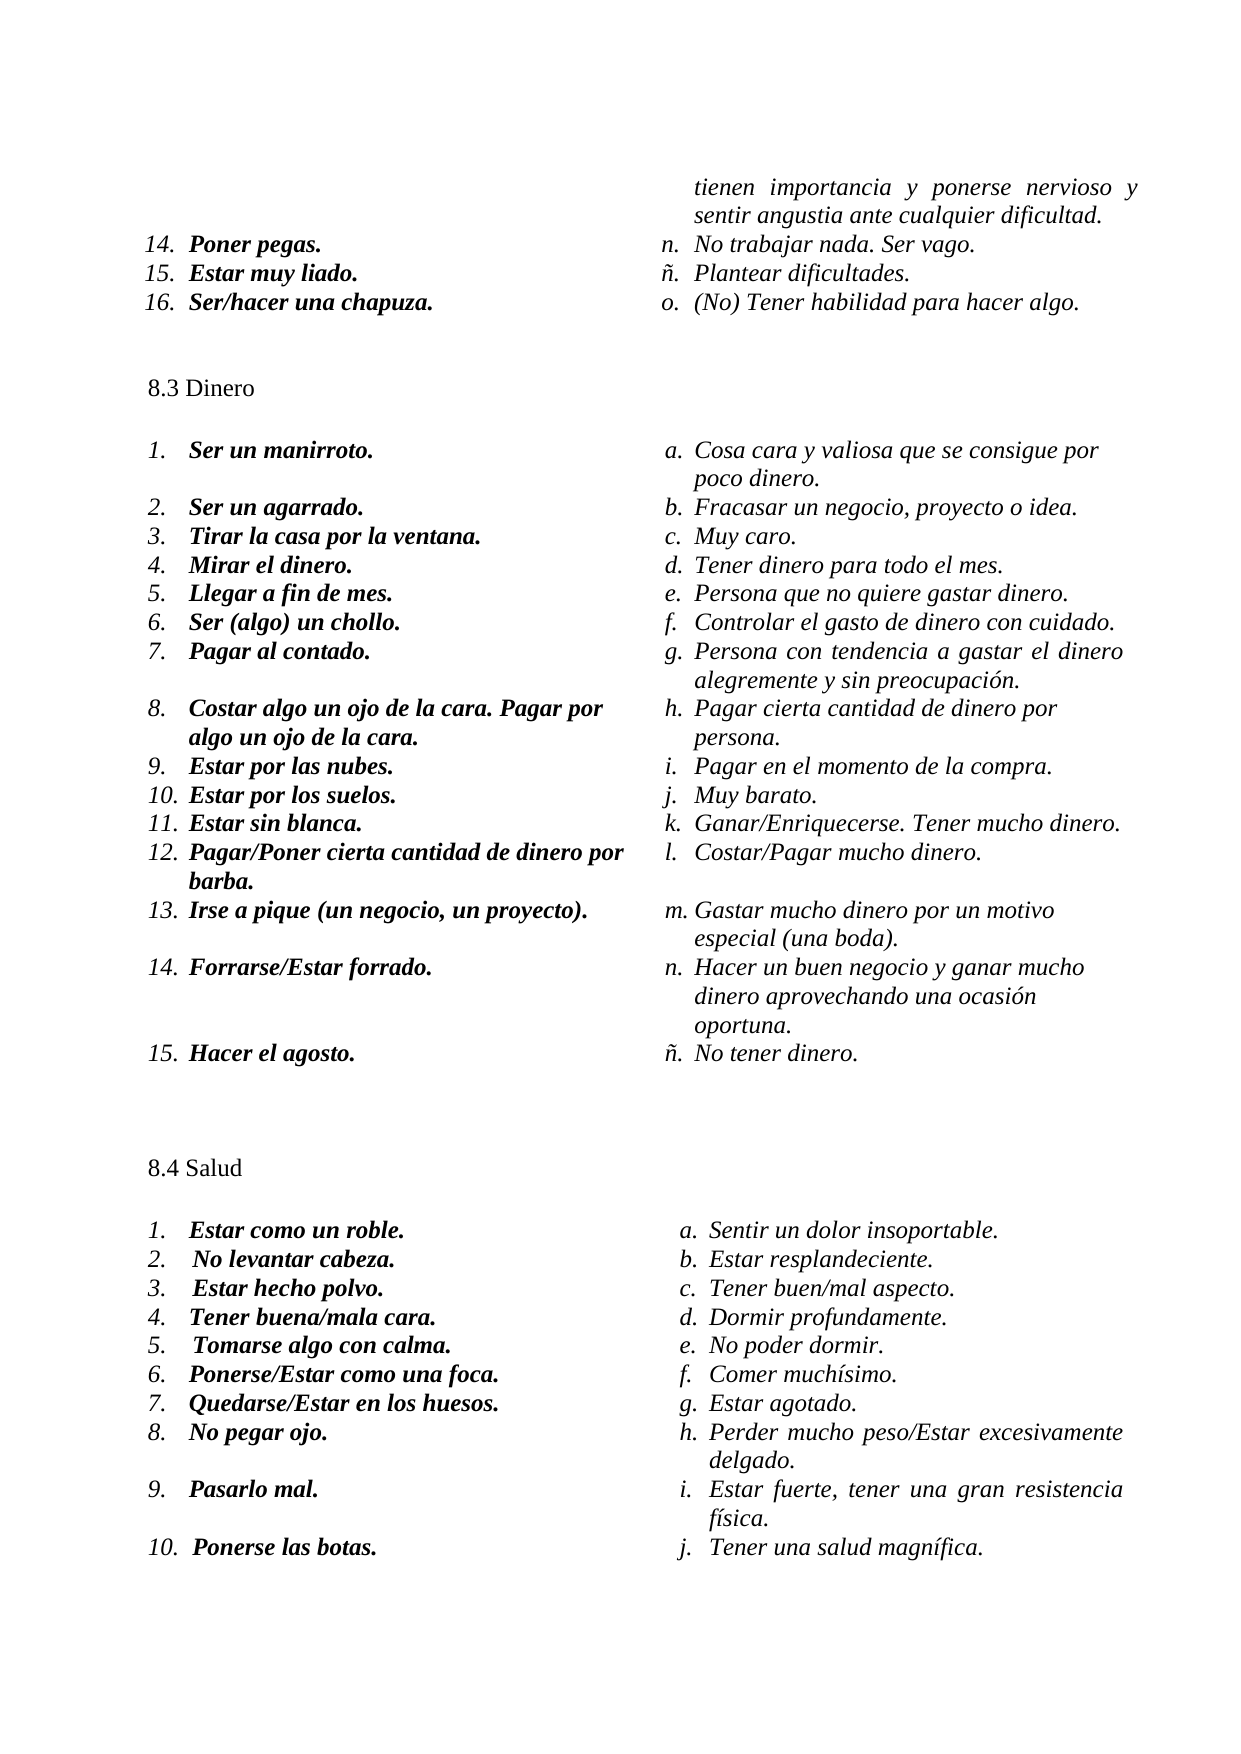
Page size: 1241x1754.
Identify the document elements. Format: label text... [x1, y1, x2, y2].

table_cell 9. Estar por las nubes. [133, 751, 650, 780]
table_cell 15. Estar muy liado. [133, 258, 650, 287]
table_cell c. Muy caro. [650, 521, 1137, 550]
table_cell n. No trabajar nada. Ser vago. [650, 229, 1152, 258]
table_cell i. Pagar en el momento de la compra. [650, 751, 1137, 780]
table_cell b. Fracasar un negocio, proyecto o idea. [650, 492, 1137, 521]
subtitle 8.3 Dinero [148, 373, 1092, 402]
table_cell 4. Tener buena/mala cara. [133, 1302, 664, 1330]
table_cell 3. Tirar la casa por la ventana. [133, 521, 650, 550]
table_cell e. Persona que no quiere gastar dinero. [650, 579, 1137, 607]
table_cell k. Ganar/Enriquecerse. Tener mucho dinero. [650, 809, 1137, 837]
table_cell 10. Estar por los suelos. [133, 780, 650, 808]
table_cell c. Tener buen/mal aspecto. [665, 1273, 1137, 1302]
table_cell 8. No pegar ojo. [133, 1417, 664, 1474]
table_cell 5. Llegar a fin de mes. [133, 579, 650, 607]
table_cell 2. No levantar cabeza. [133, 1244, 664, 1273]
table_header 1. Ser un manirroto. [133, 435, 650, 492]
table_cell 12. Pagar/Poner cierta cantidad de dinero por barba. [133, 837, 650, 895]
table_cell 6. Ser (algo) un chollo. [133, 607, 650, 636]
table_cell 16. Ser/hacer una chapuza. [133, 287, 650, 316]
table_cell g. Persona con tendencia a gastar el dinero alegremente y sin preocupación. [650, 636, 1137, 693]
table_cell 13. Irse a pique (un negocio, un proyecto). [133, 895, 650, 952]
table_cell 5. Tomarse algo con calma. [133, 1330, 664, 1359]
table_cell 14. Forrarse/Estar forrado. [133, 952, 650, 1038]
table_cell ñ. No tener dinero. [650, 1039, 1137, 1153]
table_cell n. Hacer un buen negocio y ganar mucho dinero aprovechando una ocasión oportuna. [650, 952, 1137, 1038]
table_cell 2. Ser un agarrado. [133, 492, 650, 521]
table_cell i. Estar fuerte, tener una gran resistencia física. [665, 1474, 1137, 1532]
table_cell d. Dormir profundamente. [665, 1302, 1137, 1330]
table_cell 7. Quedarse/Estar en los huesos. [133, 1388, 664, 1417]
table_cell 7. Pagar al contado. [133, 636, 650, 693]
table_cell 8. Costar algo un ojo de la cara. Pagar por algo un ojo de la cara. [133, 694, 650, 751]
table_cell 11. Estar sin blanca. [133, 809, 650, 837]
table_header 1. Estar como un roble. [133, 1215, 664, 1244]
table_cell 14. Poner pegas. [133, 229, 650, 258]
subtitle 8.4 Salud [148, 1153, 1092, 1182]
table_header a. Sentir un dolor insoportable. [665, 1215, 1137, 1244]
table_cell d. Tener dinero para todo el mes. [650, 550, 1137, 578]
table_cell f. Comer muchísimo. [665, 1359, 1137, 1388]
table_cell g. Estar agotado. [665, 1388, 1137, 1417]
table_cell h. Pagar cierta cantidad de dinero por persona. [650, 694, 1137, 751]
table_cell 15. Hacer el agosto. [133, 1039, 650, 1153]
table_cell h. Perder mucho peso/Estar excesivamente delgado. [665, 1417, 1137, 1474]
table_cell e. No poder dormir. [665, 1330, 1137, 1359]
table_cell j. Tener una salud magnífica. [665, 1532, 1137, 1560]
table_cell m. Gastar mucho dinero por un motivo especial (una boda). [650, 895, 1137, 952]
table_cell [133, 172, 650, 229]
table_cell j. Muy barato. [650, 780, 1137, 808]
table_cell f. Controlar el gasto de dinero con cuidado. [650, 607, 1137, 636]
table_cell b. Estar resplandeciente. [665, 1244, 1137, 1273]
table_cell o. (No) Tener habilidad para hacer algo. [650, 287, 1152, 316]
table_cell 6. Ponerse/Estar como una foca. [133, 1359, 664, 1388]
table_cell tienen importancia y ponerse nervioso y sentir angustia ante cualquier dificultad. [650, 172, 1152, 229]
table_cell l. Costar/Pagar mucho dinero. [650, 837, 1137, 895]
table_header a. Cosa cara y valiosa que se consigue por poco dinero. [650, 435, 1137, 492]
table_cell 9. Pasarlo mal. [133, 1474, 664, 1532]
table_cell 10. Ponerse las botas. [133, 1532, 664, 1560]
table_cell ñ. Plantear dificultades. [650, 258, 1152, 287]
table_cell 3. Estar hecho polvo. [133, 1273, 664, 1302]
table_cell 4. Mirar el dinero. [133, 550, 650, 578]
